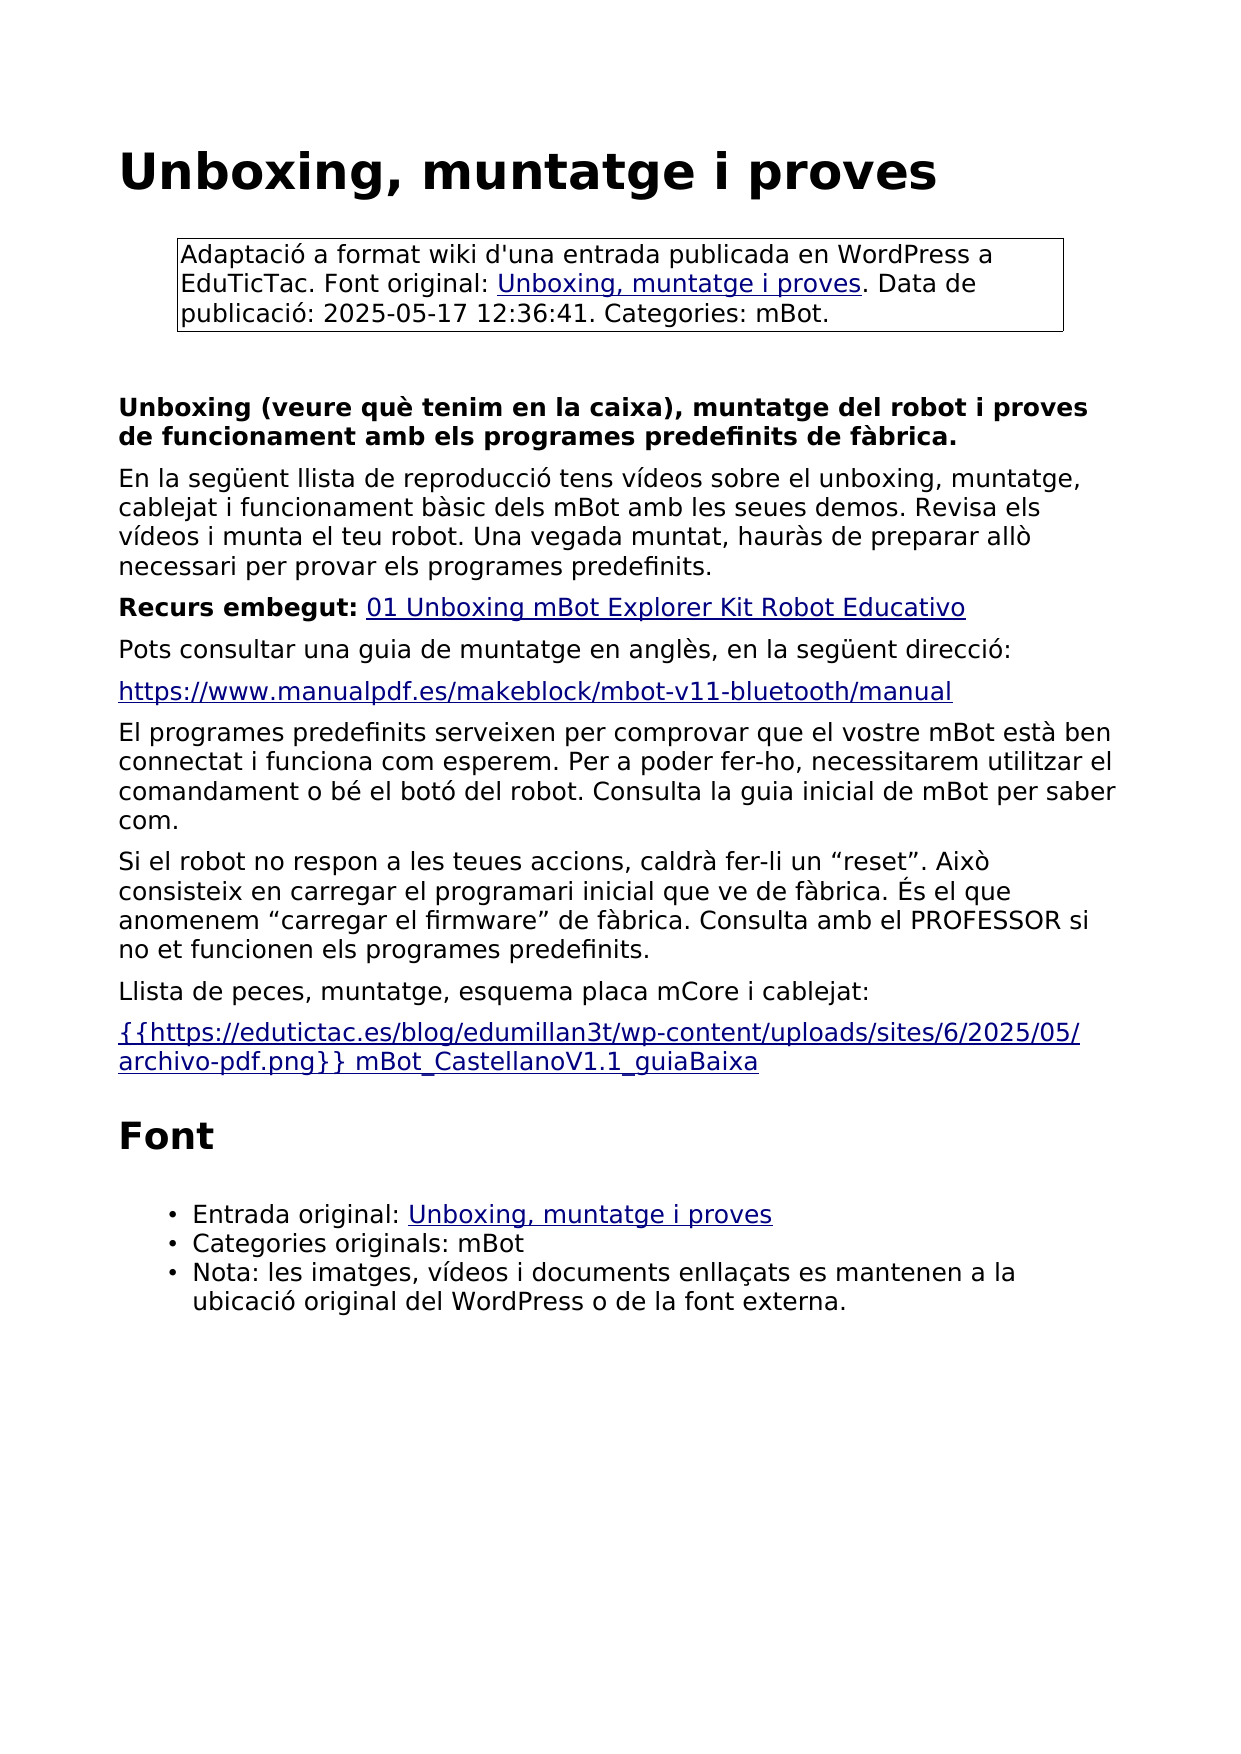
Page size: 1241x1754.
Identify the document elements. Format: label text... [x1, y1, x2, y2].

list Nota: les imatges, vídeos i documents enllaçats es mantenen a la ubicació original del WordPress o de la font externa. [177, 1258, 1122, 1317]
text Pots consultar una guia de muntatge en anglès, en la següent direcció: [118, 635, 1122, 664]
text En la següent llista de reproducció tens vídeos sobre el unboxing, muntatge, cablejat i funcionament bàsic dels mBot amb les seues demos. Revisa els vídeos i munta el teu robot. Una vegada muntat, hauràs de preparar allò necessari per provar els programes predefinits. [118, 464, 1122, 581]
text Recurs embegut: 01 Unboxing mBot Explorer Kit Robot Educativo [118, 593, 1122, 623]
text Llista de peces, muntatge, esquema placa mCore i cablejat: [118, 977, 1122, 1006]
subtitle Unboxing, muntatge i proves [118, 143, 1122, 201]
text Si el robot no respon a les teues accions, caldrà fer-li un “reset”. Això consisteix en carregar el programari inicial que ve de fàbrica. És el que anomenem “carregar el firmware” de fàbrica. Consulta amb el PROFESSOR si no et funcionen els programes predefinits. [118, 848, 1122, 964]
subtitle Font [118, 1114, 1122, 1158]
text El programes predefinits serveixen per comprovar que el vostre mBot està ben connectat i funciona com esperem. Per a poder fer-ho, necessitarem utilitzar el comandament o bé el botó del robot. Consulta la guia inicial de mBot per saber com. [118, 718, 1122, 835]
table_header Adaptació a format wiki d'una entrada publicada en WordPress a EduTicTac. Font original: Unboxing, muntatge i proves. Data de publicació: 2025-05-17 12:36:41. Categories: mBot. [178, 239, 1063, 331]
text {{https://edutictac.es/blog/edumillan3t/wp-content/uploads/sites/6/2025/05/archivo-pdf.png}} mBot_CastellanoV1.1_guiaBaixa [118, 1018, 1122, 1077]
list Categories originals: mBot [177, 1229, 1122, 1258]
text https://www.manualpdf.es/makeblock/mbot-v11-bluetooth/manual [118, 677, 1122, 706]
list Entrada original: Unboxing, muntatge i proves [177, 1200, 1122, 1229]
text Unboxing (veure què tenim en la caixa), muntatge del robot i proves de funcionament amb els programes predefinits de fàbrica. [118, 393, 1122, 452]
